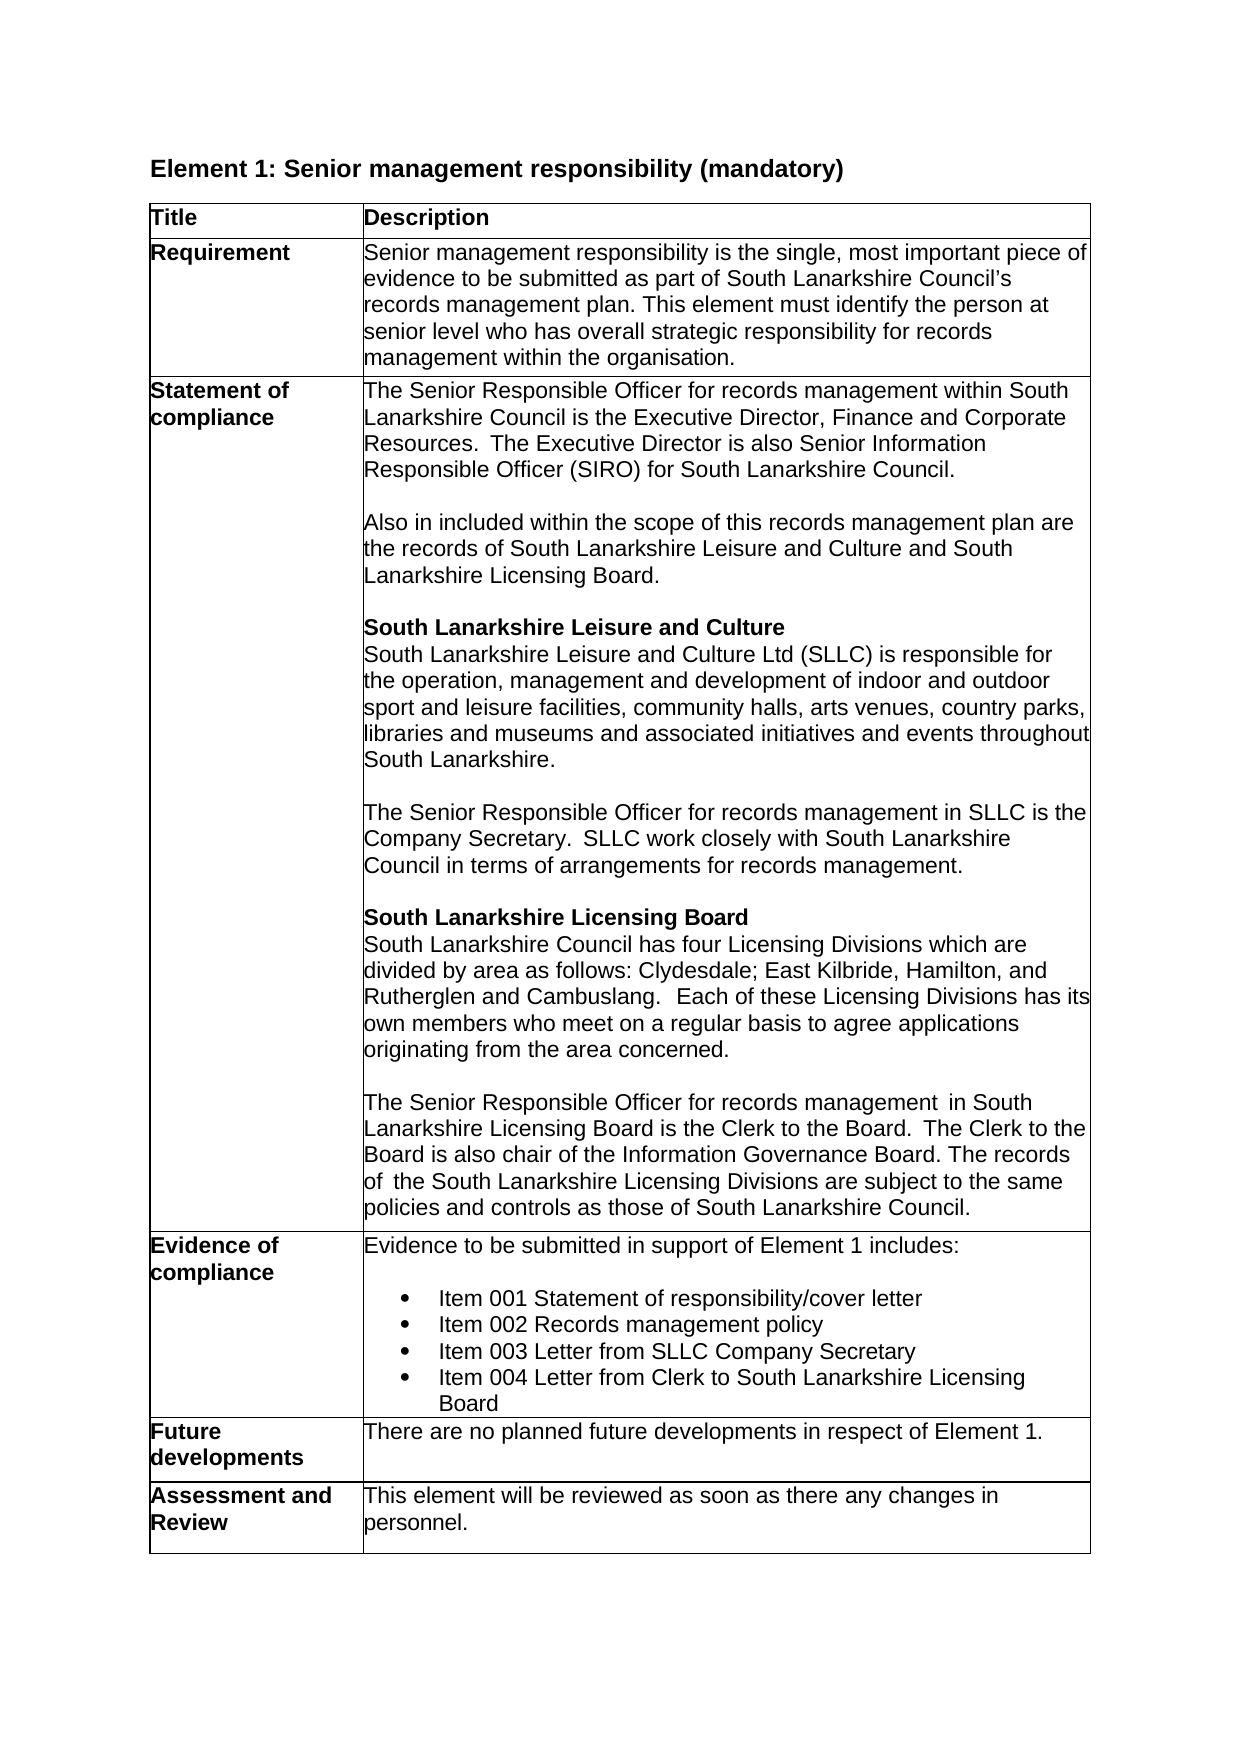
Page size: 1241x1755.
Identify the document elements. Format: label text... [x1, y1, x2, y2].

table_cell Senior management responsibility is the single, most important piece of evidence to be submitted as part of South Lanarkshire Council’s records management plan. This element must identify the person at senior level who has overall strategic responsibility for records management within the organisation. [364, 239, 1090, 376]
table_cell Evidence of compliance [151, 1232, 363, 1417]
table_cell There are no planned future developments in respect of Element 1. [364, 1418, 1090, 1481]
table_header Description [364, 204, 1090, 238]
table_cell Statement of compliance [151, 377, 363, 1231]
table_cell Evidence to be submitted in support of Element 1 includes: Item 001 Statement of responsibility/cover letter Item 002 Records management policy Item 003 Letter from SLLC Company Secretary Item 004 Letter from Clerk to South Lanarkshire Licensing Board [364, 1232, 1090, 1417]
table_cell This element will be reviewed as soon as there any changes in personnel. [364, 1483, 1090, 1553]
subtitle Element 1: Senior management responsibility (mandatory) [150, 154, 1091, 183]
table_cell Requirement [151, 239, 363, 376]
table_cell Future developments [151, 1418, 363, 1481]
table_header Title [151, 204, 363, 238]
table_cell Assessment and Review [151, 1483, 363, 1553]
table_cell The Senior Responsible Officer for records management within South Lanarkshire Council is the Executive Director, Finance and Corporate Resources. The Executive Director is also Senior Information Responsible Officer (SIRO) for South Lanarkshire Council. Also in included within the scope of this records management plan are the records of South Lanarkshire Leisure and Culture and South Lanarkshire Licensing Board. South Lanarkshire Leisure and Culture South Lanarkshire Leisure and Culture Ltd (SLLC) is responsible for the operation, management and development of indoor and outdoor sport and leisure facilities, community halls, arts venues, country parks, libraries and museums and associated initiatives and events throughout South Lanarkshire. The Senior Responsible Officer for records management in SLLC is the Company Secretary. SLLC work closely with South Lanarkshire Council in terms of arrangements for records management. South Lanarkshire Licensing Board South Lanarkshire Council has four Licensing Divisions which are divided by area as follows: Clydesdale; East Kilbride, Hamilton, and Rutherglen and Cambuslang. Each of these Licensing Divisions has its own members who meet on a regular basis to agree applications originating from the area concerned. The Senior Responsible Officer for records management in South Lanarkshire Licensing Board is the Clerk to the Board. The Clerk to the Board is also chair of the Information Governance Board. The records of the South Lanarkshire Licensing Divisions are subject to the same policies and controls as those of South Lanarkshire Council. [364, 377, 1090, 1231]
